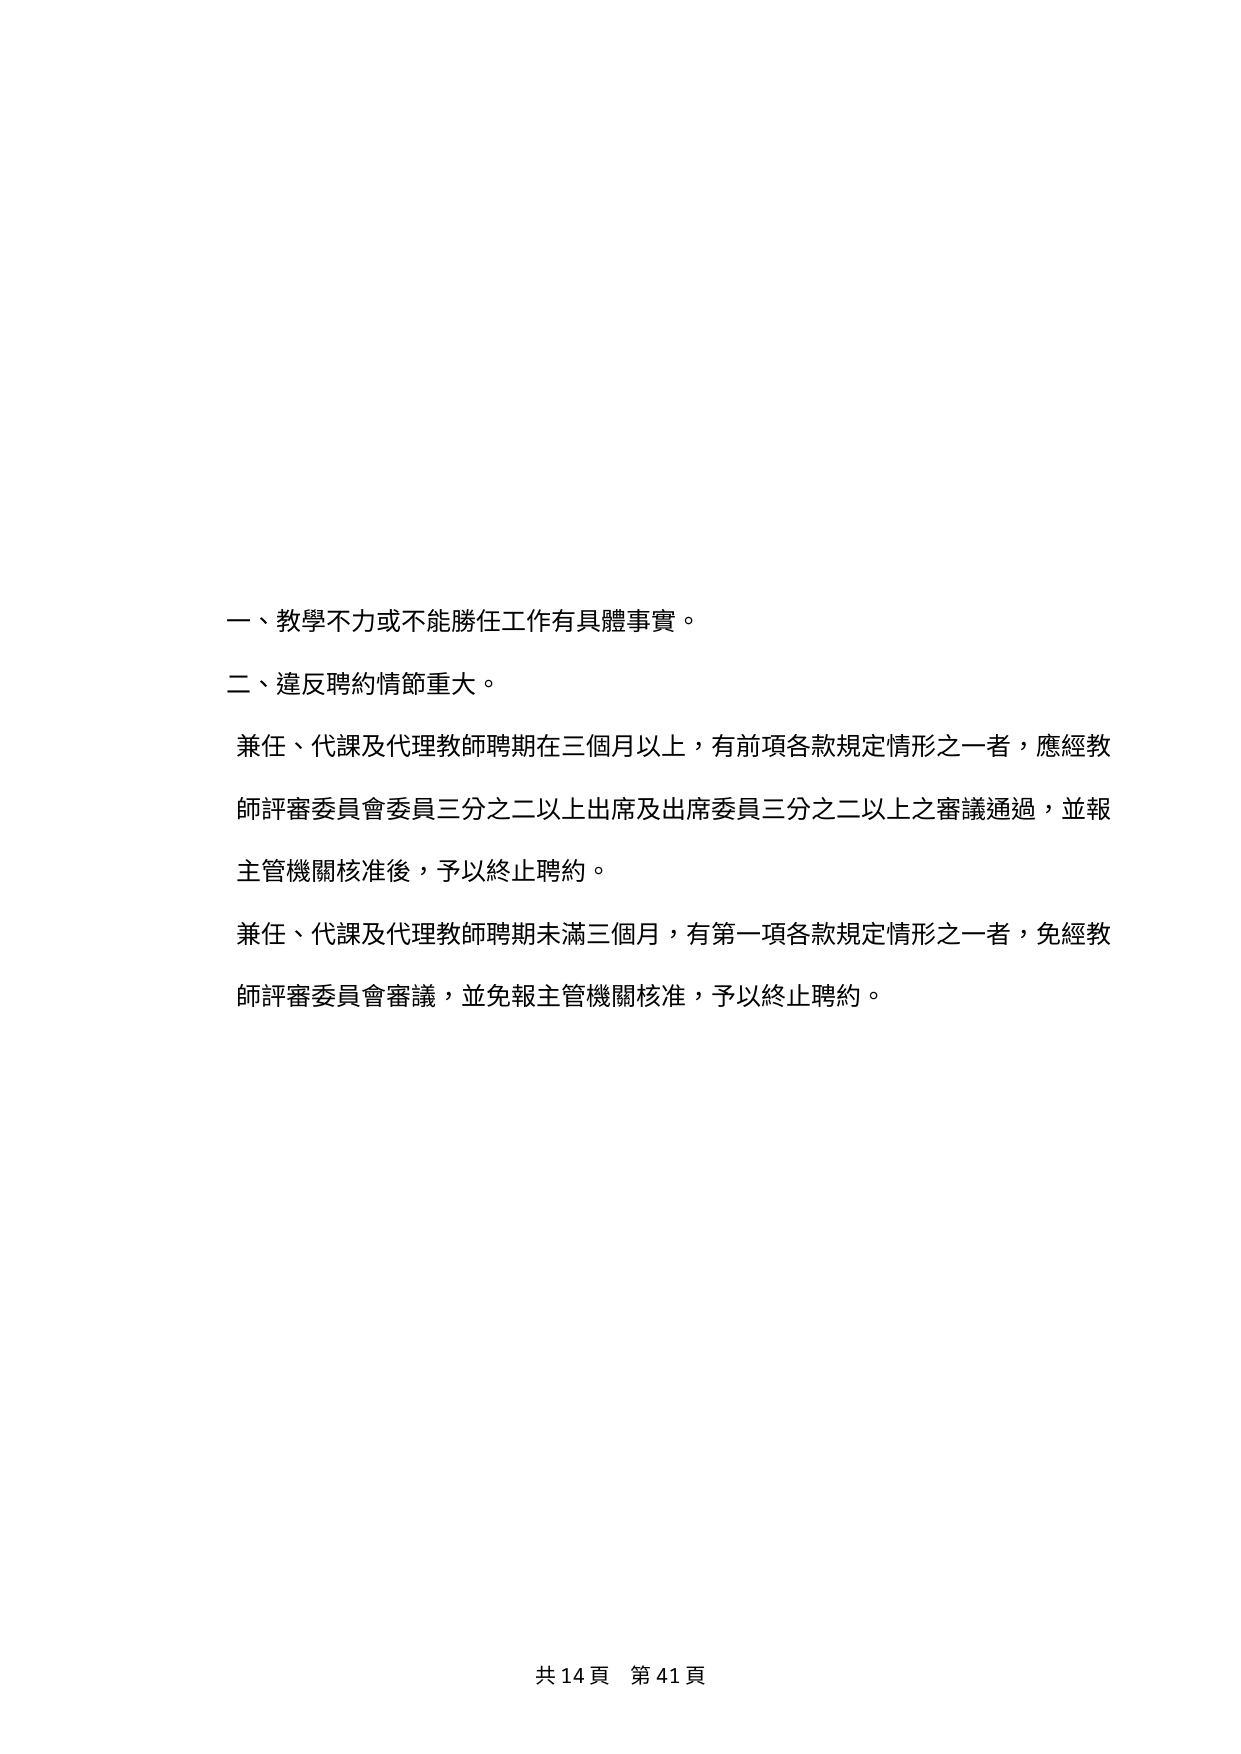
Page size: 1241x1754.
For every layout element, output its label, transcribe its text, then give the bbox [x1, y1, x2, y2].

text 一、教學不力或不能勝任工作有具體事實。 [214, 578, 1122, 641]
text 兼任、代課及代理教師聘期未滿三個月，有第一項各款規定情形之一者，免經教師評審委員會審議，並免報主管機關核准，予以終止聘約。 [236, 891, 1122, 1016]
text 二、違反聘約情節重大。 [214, 641, 1122, 703]
text 兼任、代課及代理教師聘期在三個月以上，有前項各款規定情形之一者，應經教師評審委員會委員三分之二以上出席及出席委員三分之二以上之審議通過，並報主管機關核准後，予以終止聘約。 [236, 703, 1122, 891]
